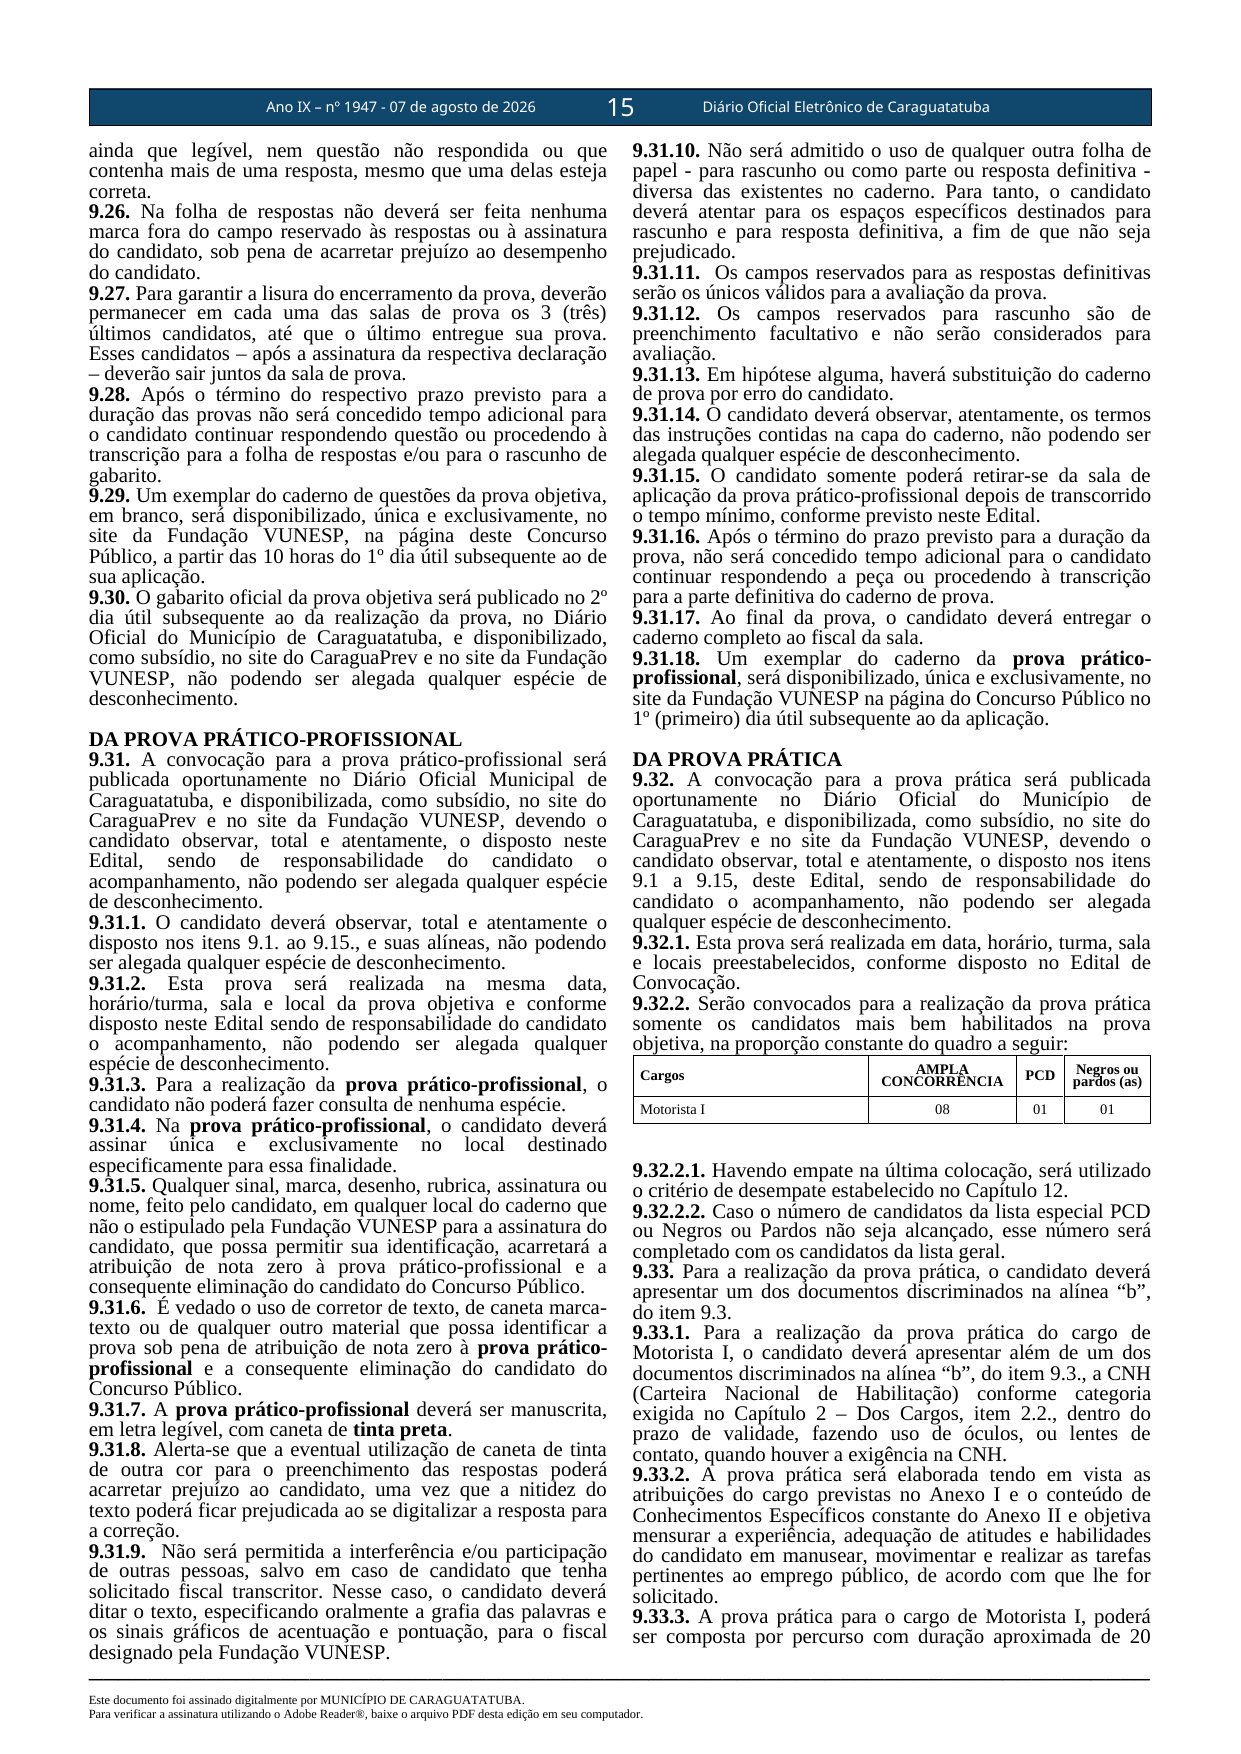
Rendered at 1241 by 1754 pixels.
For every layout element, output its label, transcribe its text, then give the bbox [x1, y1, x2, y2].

text 9.31.3. Para a realização da prova prático-profissional, o candidato não poderá fazer consulta de nenhuma espécie. [88, 1075, 608, 1116]
text 9.32. A convocação para a prova prática será publicada oportunamente no Diário Oficial do Município de Caraguatatuba, e disponibilizada, como subsídio, no site do CaraguaPrev e no site da Fundação VUNESP, devendo o candidato observar, total e atentamente, o disposto nos itens 9.1 a 9.15, deste Edital, sendo de responsabilidade do candidato o acompanhamento, não podendo ser alegada qualquer espécie de desconhecimento. [632, 771, 1152, 933]
text 9.33. Para a realização da prova prática, o candidato deverá apresentar um dos documentos discriminados na alínea “b”, do item 9.3. [632, 1263, 1152, 1324]
text 9.30. O gabarito oficial da prova objetiva será publicado no 2º dia útil subsequente ao da realização da prova, no Diário Oficial do Município de Caraguatatuba, e disponibilizado, como subsídio, no site do CaraguaPrev e no site da Fundação VUNESP, não podendo ser alegada qualquer espécie de desconhecimento. [88, 588, 608, 710]
table_cell 01 [1065, 1097, 1150, 1123]
table_header Cargos [634, 1056, 868, 1096]
text 9.31.10. Não será admitido o uso de qualquer outra folha de papel - para rascunho ou como parte ou resposta definitiva - diversa das existentes no caderno. Para tanto, o candidato deverá atentar para os espaços específicos destinados para rascunho e para resposta definitiva, a fim de que não seja prejudicado. [632, 142, 1152, 263]
text 9.32.2.1. Havendo empate na última colocação, será utilizado o critério de desempate estabelecido no Capítulo 12. [632, 1161, 1152, 1202]
text 9.31.6. É vedado o uso de corretor de texto, de caneta marca-texto ou de qualquer outro material que possa identificar a prova sob pena de atribuição de nota zero à prova prático-profissional e a consequente eliminação do candidato do Concurso Público. [88, 1298, 608, 1400]
text 9.31.18. Um exemplar do caderno da prova prático-profissional, será disponibilizado, única e exclusivamente, no site da Fundação VUNESP na página do Concurso Público no 1º (primeiro) dia útil subsequente ao da aplicação. [632, 649, 1152, 730]
text 9.26. Na folha de respostas não deverá ser feita nenhuma marca fora do campo reservado às respostas ou à assinatura do candidato, sob pena de acarretar prejuízo ao desempenho do candidato. [88, 203, 608, 284]
table_header PCD [1017, 1056, 1063, 1096]
text 9.31.2. Esta prova será realizada na mesma data, horário/turma, sala e local da prova objetiva e conforme disposto neste Edital sendo de responsabilidade do candidato o acompanhamento, não podendo ser alegada qualquer espécie de desconhecimento. [88, 974, 608, 1075]
text 9.31.11. Os campos reservados para as respostas definitivas serão os únicos válidos para a avaliação da prova. [632, 263, 1152, 304]
table_cell 01 [1017, 1097, 1063, 1123]
text 9.31.15. O candidato somente poderá retirar-se da sala de aplicação da prova prático-profissional depois de transcorrido o tempo mínimo, conforme previsto neste Edital. [632, 466, 1152, 527]
text DA PROVA PRÁTICA [632, 751, 1152, 771]
table_header Negros ou pardos (as) [1065, 1056, 1150, 1096]
text 9.31.16. Após o término do prazo previsto para a duração da prova, não será concedido tempo adicional para o candidato continuar respondendo a peça ou procedendo à transcrição para a parte definitiva do caderno de prova. [632, 527, 1152, 608]
text DA PROVA PRÁTICO-PROFISSIONAL [88, 731, 608, 751]
text 9.33.1. Para a realização da prova prática do cargo de Motorista I, o candidato deverá apresentar além de um dos documentos discriminados na alínea “b”, do item 9.3., a CNH (Carteira Nacional de Habilitação) conforme categoria exigida no Capítulo 2 – Dos Cargos, item 2.2., dentro do prazo de validade, fazendo uso de óculos, ou lentes de contato, quando houver a exigência na CNH. [632, 1324, 1152, 1466]
text 9.31. A convocação para a prova prático-profissional será publicada oportunamente no Diário Oficial Municipal de Caraguatatuba, e disponibilizada, como subsídio, no site do CaraguaPrev e no site da Fundação VUNESP, devendo o candidato observar, total e atentamente, o disposto neste Edital, sendo de responsabilidade do candidato o acompanhamento, não podendo ser alegada qualquer espécie de desconhecimento. [88, 751, 608, 913]
text 9.31.12. Os campos reservados para rascunho são de preenchimento facultativo e não serão considerados para avaliação. [632, 304, 1152, 365]
text 9.33.2. A prova prática será elaborada tendo em vista as atribuições do cargo previstas no Anexo I e o conteúdo de Conhecimentos Específicos constante do Anexo II e objetiva mensurar a experiência, adequação de atitudes e habilidades do candidato em manusear, movimentar e realizar as tarefas pertinentes ao emprego público, de acordo com que lhe for solicitado. [632, 1466, 1152, 1608]
text 9.29. Um exemplar do caderno de questões da prova objetiva, em branco, será disponibilizado, única e exclusivamente, no site da Fundação VUNESP, na página deste Concurso Público, a partir das 10 horas do 1º dia útil subsequente ao de sua aplicação. [88, 487, 608, 588]
text 9.31.17. Ao final da prova, o candidato deverá entregar o caderno completo ao fiscal da sala. [632, 608, 1152, 649]
table_cell 08 [869, 1097, 1016, 1123]
text 9.31.13. Em hipótese alguma, haverá substituição do caderno de prova por erro do candidato. [632, 365, 1152, 405]
table_cell Motorista I [634, 1097, 868, 1123]
text 9.31.4. Na prova prático-profissional, o candidato deverá assinar única e exclusivamente no local destinado especificamente para essa finalidade. [88, 1116, 608, 1177]
text 9.31.9. Não será permitida a interferência e/ou participação de outras pessoas, salvo em caso de candidato que tenha solicitado fiscal transcritor. Nesse caso, o candidato deverá ditar o texto, especificando oralmente a grafia das palavras e os sinais gráficos de acentuação e pontuação, para o fiscal designado pela Fundação VUNESP. [88, 1542, 608, 1664]
table_header AMPLA CONCORRÊNCIA [869, 1056, 1016, 1096]
text 9.27. Para garantir a lisura do encerramento da prova, deverão permanecer em cada uma das salas de prova os 3 (três) últimos candidatos, até que o último entregue sua prova. Esses candidatos – após a assinatura da respectiva declaração – deverão sair juntos da sala de prova. [88, 284, 608, 385]
text 9.31.1. O candidato deverá observar, total e atentamente o disposto nos itens 9.1. ao 9.15., e suas alíneas, não podendo ser alegada qualquer espécie de desconhecimento. [88, 913, 608, 974]
text 9.28. Após o término do respectivo prazo previsto para a duração das provas não será concedido tempo adicional para o candidato continuar respondendo questão ou procedendo à transcrição para a folha de respostas e/ou para o rascunho de gabarito. [88, 385, 608, 487]
text 9.31.7. A prova prático-profissional deverá ser manuscrita, em letra legível, com caneta de tinta preta. [88, 1400, 608, 1441]
text 9.32.2. Serão convocados para a realização da prova prática somente os candidatos mais bem habilitados na prova objetiva, na proporção constante do quadro a seguir: [632, 994, 1152, 1055]
text 9.33.3. A prova prática para o cargo de Motorista I, poderá ser composta por percurso com duração aproximada de 20 [632, 1608, 1152, 1648]
text 9.31.8. Alerta-se que a eventual utilização de caneta de tinta de outra cor para o preenchimento das respostas poderá acarretar prejuízo ao candidato, uma vez que a nitidez do texto poderá ficar prejudicada ao se digitalizar a resposta para a correção. [88, 1441, 608, 1542]
text 9.32.1. Esta prova será realizada em data, horário, turma, sala e locais preestabelecidos, conforme disposto no Edital de Convocação. [632, 933, 1152, 994]
text 9.31.14. O candidato deverá observar, atentamente, os termos das instruções contidas na capa do caderno, não podendo ser alegada qualquer espécie de desconhecimento. [632, 405, 1152, 466]
text 9.31.5. Qualquer sinal, marca, desenho, rubrica, assinatura ou nome, feito pelo candidato, em qualquer local do caderno que não o estipulado pela Fundação VUNESP para a assinatura do candidato, que possa permitir sua identificação, acarretará a atribuição de nota zero à prova prático-profissional e a consequente eliminação do candidato do Concurso Público. [88, 1177, 608, 1298]
text 9.32.2.2. Caso o número de candidatos da lista especial PCD ou Negros ou Pardos não seja alcançado, esse número será completado com os candidatos da lista geral. [632, 1202, 1152, 1263]
text ainda que legível, nem questão não respondida ou que contenha mais de uma resposta, mesmo que uma delas esteja correta. [88, 142, 608, 203]
